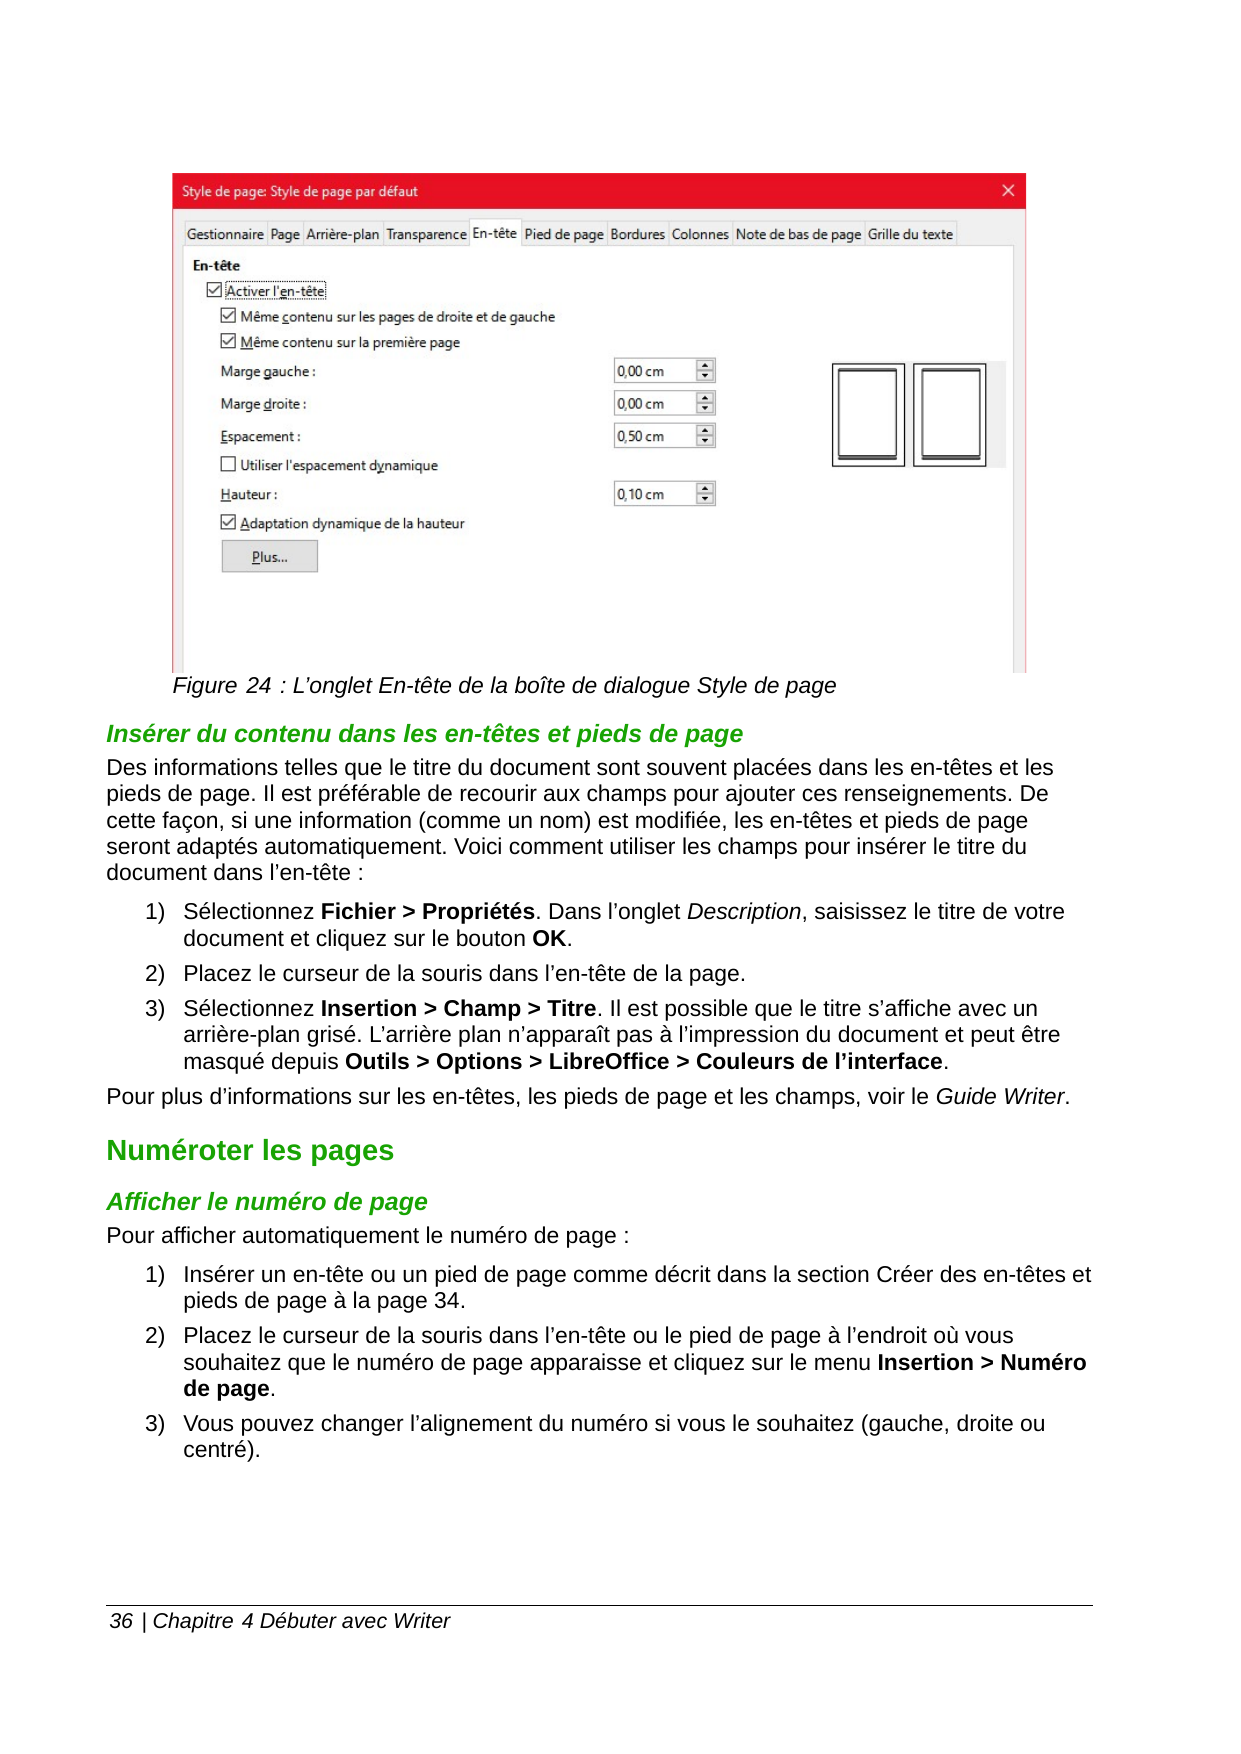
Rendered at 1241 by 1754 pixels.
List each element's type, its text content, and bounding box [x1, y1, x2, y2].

picture [172, 173, 1027, 673]
text Des informations telles que le titre du document sont souvent placées dans les en-têtes et les pieds de page. Il est préférable de recourir aux champs pour ajouter ces renseignements. De cette façon, si une information (comme un nom) est modifiée, les en-têtes et pieds de page seront adaptés automatiquement. Voici comment utiliser les champs pour insérer le titre du document dans l’en-tête : [106, 754, 1093, 886]
list Placez le curseur de la souris dans l’en-tête de la page. [165, 960, 1093, 986]
subtitle Afficher le numéro de page [106, 1187, 1093, 1216]
subtitle Insérer du contenu dans les en-têtes et pieds de page [106, 719, 1093, 748]
list Sélectionnez Fichier > Propriétés. Dans l’onglet Description, saisissez le titre de votre document et cliquez sur le bouton OK. [165, 898, 1093, 951]
subtitle Numéroter les pages [106, 1133, 1093, 1166]
list Vous pouvez changer l’alignement du numéro si vous le souhaitez (gauche, droite ou centré). [165, 1410, 1093, 1463]
list Sélectionnez Insertion > Champ > Titre. Il est possible que le titre s’affiche avec un arrière-plan grisé. L’arrière plan n’apparaît pas à l’impression du document et peut être masqué depuis Outils > Options > LibreOffice > Couleurs de l’interface. [165, 995, 1093, 1074]
list Insérer un en-tête ou un pied de page comme décrit dans la section Créer des en-têtes et pieds de page à la page 34. [165, 1261, 1093, 1313]
text Figure 24 : L’onglet En-tête de la boîte de dialogue Style de page [172, 673, 1026, 699]
text Pour plus d’informations sur les en-têtes, les pieds de page et les champs, voir le Guide Writer. [106, 1083, 1093, 1109]
text Pour afficher automatiquement le numéro de page : [106, 1222, 1093, 1248]
list Placez le curseur de la souris dans l’en-tête ou le pied de page à l’endroit où vous souhaitez que le numéro de page apparaisse et cliquez sur le menu Insertion > Numéro de page. [165, 1322, 1093, 1401]
